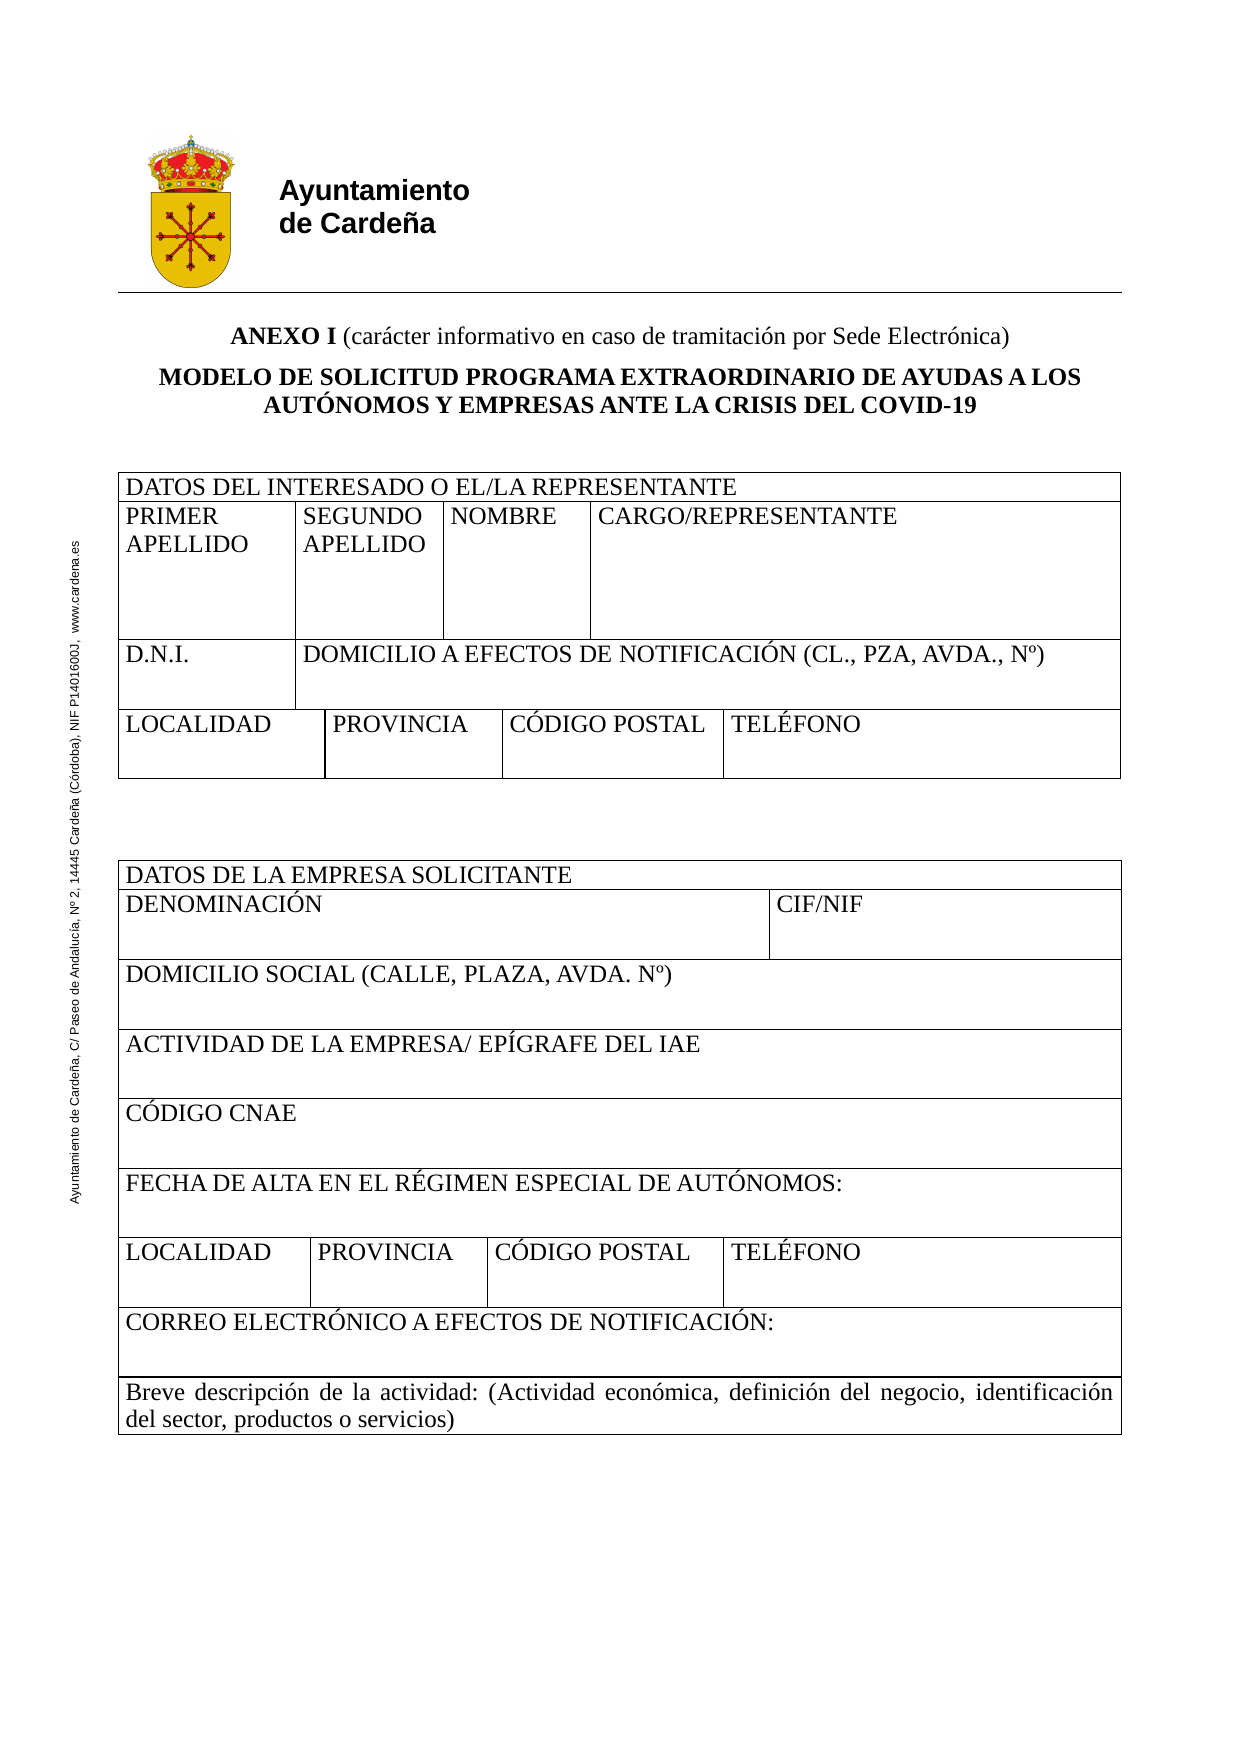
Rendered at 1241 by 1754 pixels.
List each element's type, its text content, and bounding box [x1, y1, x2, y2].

table_cell DOMICILIO SOCIAL (CALLE, PLAZA, AVDA. Nº) [119, 960, 1121, 1028]
table_cell PRIMER APELLIDO [119, 502, 295, 639]
table_cell DOMICILIO A EFECTOS DE NOTIFICACIÓN (CL., PZA, AVDA., Nº) [296, 640, 1120, 708]
table_cell Breve descripción de la actividad: (Actividad económica, definición del negocio, identificación del sector, productos o servicios) [119, 1378, 1121, 1433]
table_cell TELÉFONO [724, 1238, 1121, 1307]
table_cell CÓDIGO POSTAL [488, 1238, 723, 1307]
table_cell LOCALIDAD [119, 710, 324, 778]
text ANEXO I (carácter informativo en caso de tramitación por Sede Electrónica) [118, 322, 1122, 350]
text MODELO DE SOLICITUD PROGRAMA EXTRAORDINARIO DE AYUDAS A LOS AUTÓNOMOS Y EMPRESAS ANTE LA CRISIS DEL COVID-19 [118, 363, 1122, 419]
table_cell TELÉFONO [724, 710, 1120, 778]
table_header DATOS DEL INTERESADO O EL/LA REPRESENTANTE [119, 473, 1120, 501]
table_cell PROVINCIA [311, 1238, 487, 1307]
picture [147, 132, 235, 288]
table_cell PROVINCIA [326, 710, 502, 778]
table_cell LOCALIDAD [119, 1238, 310, 1307]
table_cell CÓDIGO CNAE [119, 1099, 1121, 1168]
table_cell FECHA DE ALTA EN EL RÉGIMEN ESPECIAL DE AUTÓNOMOS: [119, 1169, 1121, 1237]
table_cell CÓDIGO POSTAL [503, 710, 723, 778]
table_cell NOMBRE [444, 502, 590, 639]
table_cell CIF/NIF [770, 890, 1121, 959]
table_cell CORREO ELECTRÓNICO A EFECTOS DE NOTIFICACIÓN: [119, 1308, 1121, 1376]
table_cell ACTIVIDAD DE LA EMPRESA/ EPÍGRAFE DEL IAE [119, 1030, 1121, 1098]
table_cell DENOMINACIÓN [119, 890, 769, 959]
table_cell D.N.I. [119, 640, 295, 708]
table_header DATOS DE LA EMPRESA SOLICITANTE [119, 861, 1121, 889]
table_cell CARGO/REPRESENTANTE [591, 502, 1120, 639]
table_cell SEGUNDO APELLIDO [296, 502, 443, 639]
